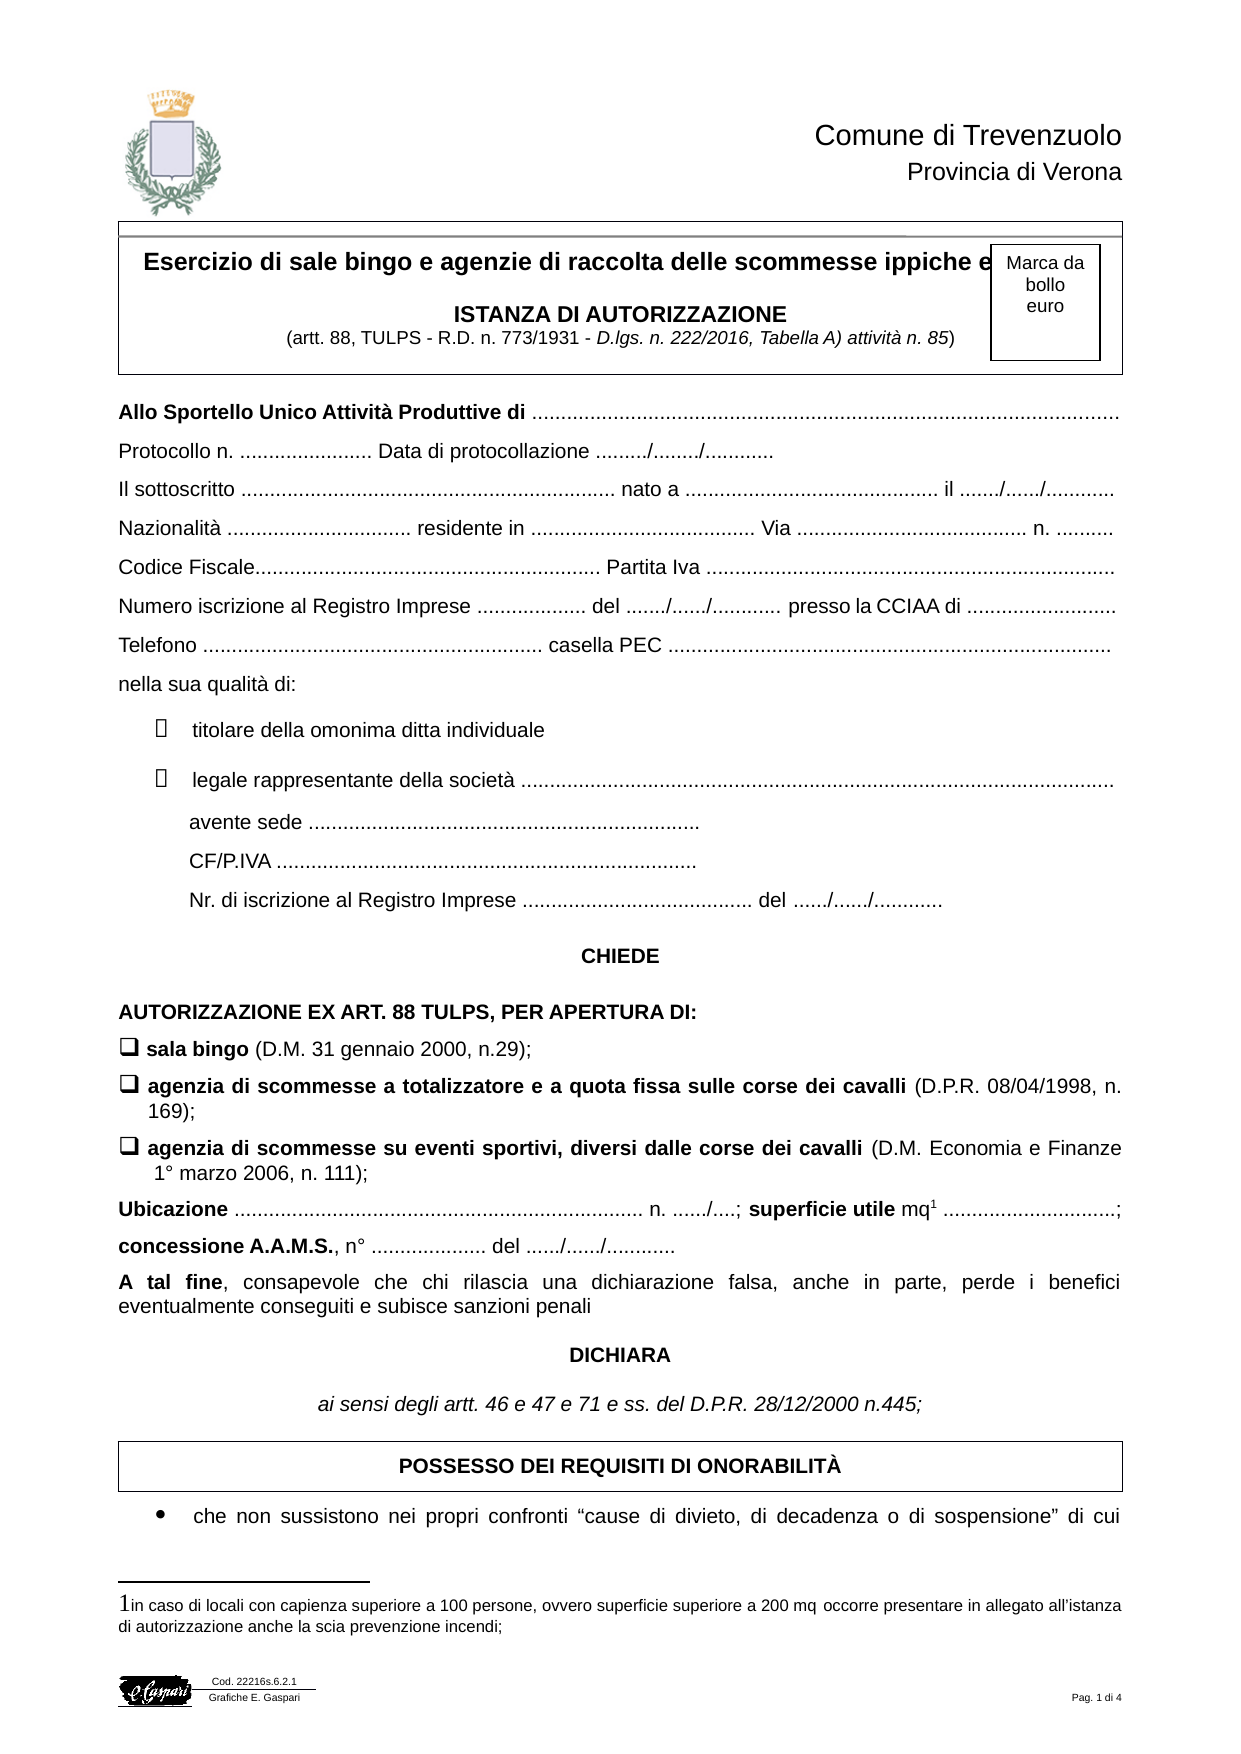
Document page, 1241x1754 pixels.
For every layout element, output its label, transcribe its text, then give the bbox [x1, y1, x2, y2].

text Nazionalità ................................ residente in ....................................... Via ........................................ n. .......... [118, 516, 1122, 540]
text Provincia di Verona [224, 157, 1122, 185]
text  agenzia di scommesse a totalizzatore e a quota fissa sulle corse dei cavalli (D.P.R. 08/04/1998, n. 169); [118, 1074, 1122, 1123]
text nella sua qualità di: [118, 672, 1122, 696]
text AUTORIZZAZIONE EX ART. 88 TULPS, PER APERTURA DI: [118, 1000, 1122, 1024]
text in caso di locali con capienza superiore a 100 persone, ovvero superficie superiore a 200 mq occorre presentare in allegato all’istanza di autorizzazione anche la scia prevenzione incendi; [118, 1588, 1122, 1636]
text CF/P.IVA ......................................................................... [189, 849, 1122, 873]
text Protocollo n. ....................... Data di protocollazione ........./......../............ [118, 438, 1122, 462]
table_header POSSESSO DEI REQUISITI DI ONORABILITÀ [119, 1442, 1122, 1491]
text avente sede .................................................................... [189, 810, 1122, 834]
text  titolare della omonima ditta individuale [153, 710, 1122, 744]
table_header Esercizio di sale bingo e agenzie di raccolta delle scommesse ippiche e sportive ISTANZA DI AUTORIZZAZIONE (artt. 88, TULPS - R.D. n. 773/1931 - D.lgs. n. 222/2016, Tabella A) attività n. 85) [119, 238, 1122, 373]
text  sala bingo (D.M. 31 gennaio 2000, n.29); [118, 1037, 1122, 1062]
table_header [119, 222, 1122, 235]
text A tal fine, consapevole che chi rilascia una dichiarazione falsa, anche in parte, perde i benefici eventualmente conseguiti e subisce sanzioni penali [118, 1270, 1122, 1318]
text Codice Fiscale............................................................ Partita Iva ....................................................................... [118, 555, 1122, 579]
text  legale rappresentante della società ....................................................................................................... [153, 760, 1122, 794]
list che non sussistono nei propri confronti “cause di divieto, di decadenza o di sospensione” di cui [156, 1504, 1122, 1529]
text DICHIARA [118, 1343, 1122, 1367]
text Nr. di iscrizione al Registro Imprese ........................................ del ....../....../............ [189, 888, 1122, 912]
text Numero iscrizione al Registro Imprese ................... del ......./....../............ presso la CCIAA di .......................... [118, 594, 1122, 618]
text Il sottoscritto ................................................................. nato a ............................................ il ......./....../............ [118, 477, 1122, 501]
text Ubicazione ....................................................................... n. ....../....; superficie utile mq ..............................; [118, 1197, 1122, 1221]
text concessione A.A.M.S., n° .................... del ....../....../............ [118, 1233, 1122, 1257]
text Telefono ........................................................... casella PEC ............................................................................. [118, 633, 1122, 657]
text ai sensi degli artt. 46 e 47 e 71 e ss. del D.P.R. 28/12/2000 n.445; [118, 1392, 1122, 1416]
picture [118, 1674, 192, 1706]
text Comune di Trevenzuolo [224, 118, 1122, 152]
picture [122, 87, 224, 219]
text Allo Sportello Unico Attività Produttive di [118, 399, 1122, 423]
text CHIEDE [118, 944, 1122, 968]
text  agenzia di scommesse su eventi sportivi, diversi dalle corse dei cavalli (D.M. Economia e Finanze 1° marzo 2006, n. 111); [118, 1136, 1122, 1184]
